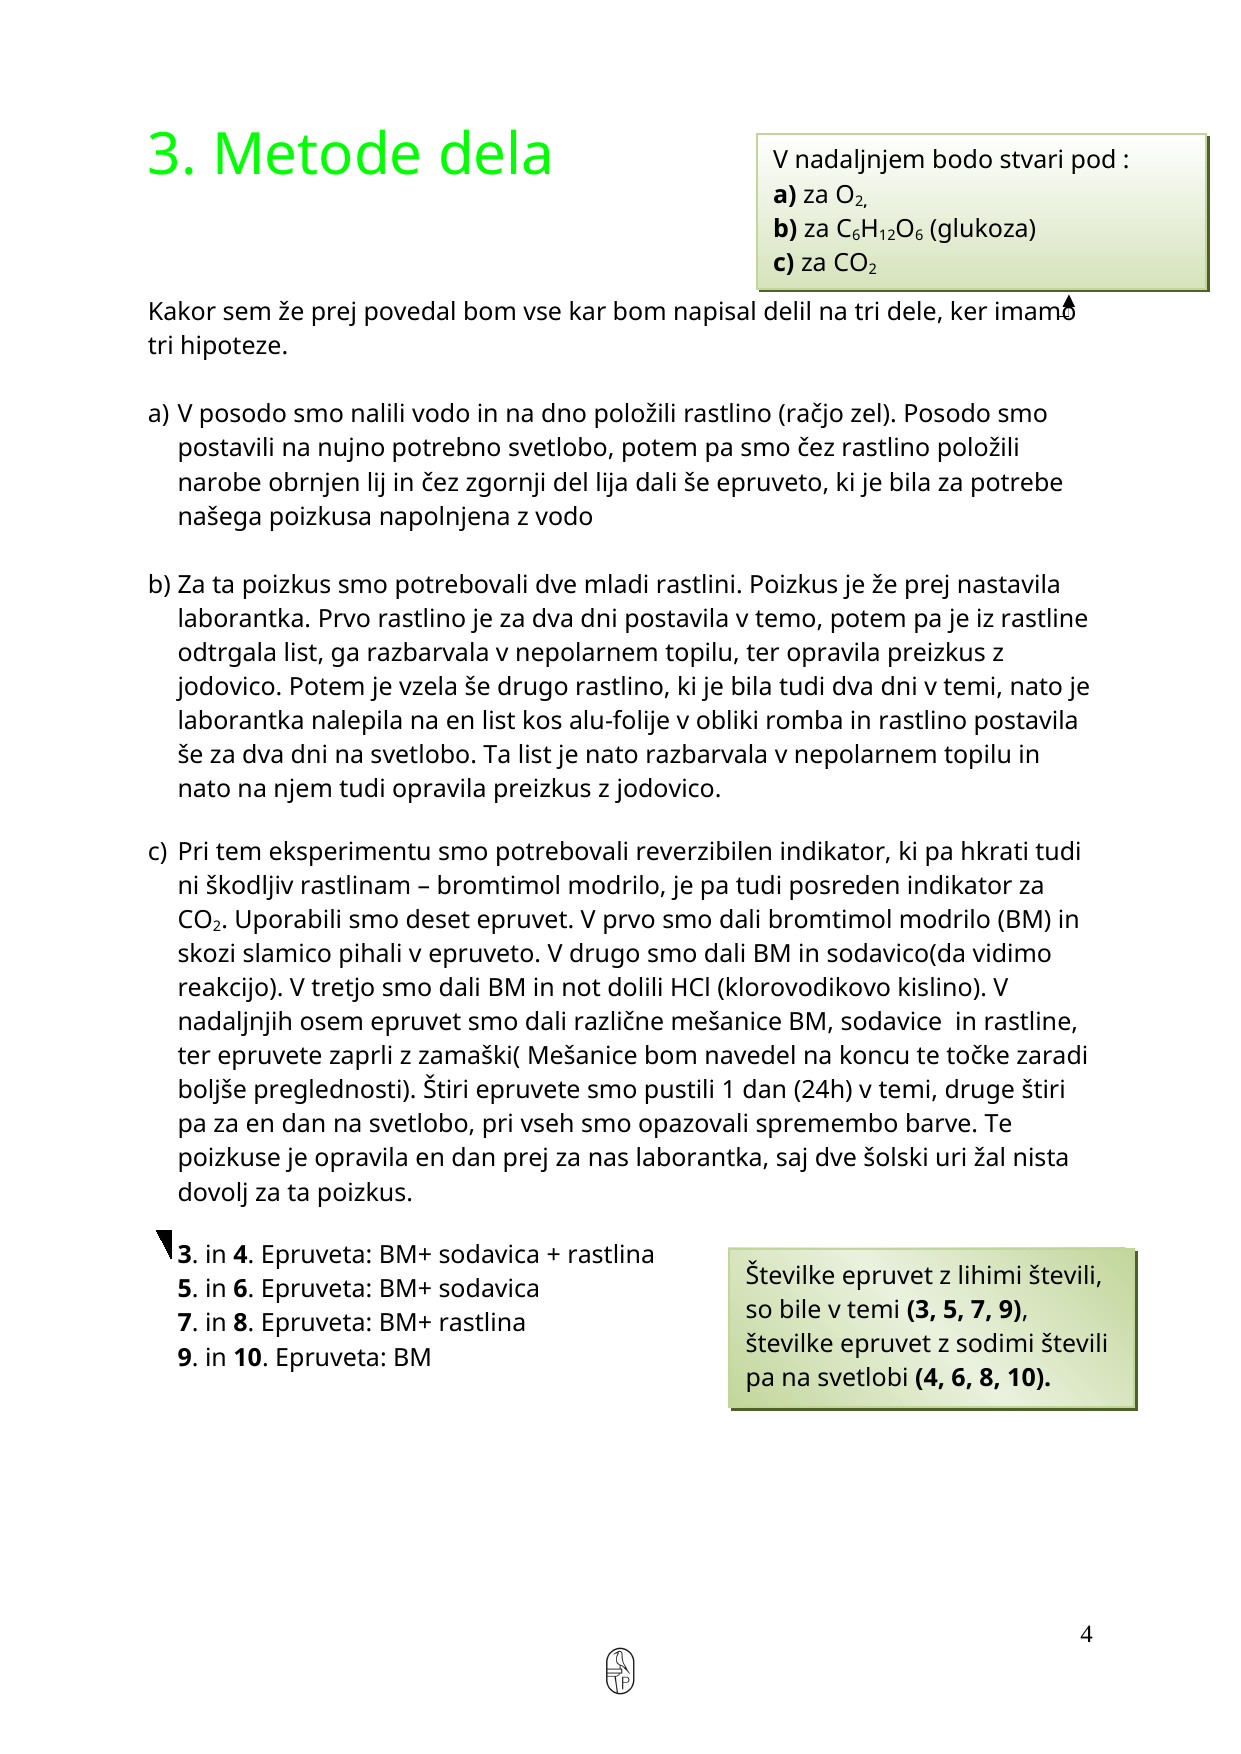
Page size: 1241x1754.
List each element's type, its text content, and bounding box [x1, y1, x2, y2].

text c) za CO2 [773, 244, 1190, 278]
text 3. in 4. Epruveta: BM+ sodavica + rastlina [177, 1237, 1092, 1271]
list Za ta poizkus smo potrebovali dve mladi rastlini. Poizkus je že prej nastavila laborantka. Prvo rastlino je za dva dni postavila v temo, potem pa je iz rastline odtrgala list, ga razbarvala v nepolarnem topilu, ter opravila preizkus z jodovico. Potem je vzela še drugo rastlino, ki je bila tudi dva dni v temi, nato je laborantka nalepila na en list kos alu-folije v obliki romba in rastlino postavila še za dva dni na svetlobo. Ta list je nato razbarvala v nepolarnem topilu in nato na njem tudi opravila preizkus z jodovico. [148, 566, 1092, 805]
text Kakor sem že prej povedal bom vse kar bom napisal delil na tri dele, ker imamo tri hipoteze. [148, 294, 1092, 362]
text 7. in 8. Epruveta: BM+ rastlina [177, 1305, 728, 1339]
text 9. in 10. Epruveta: BM [177, 1339, 728, 1373]
list V posodo smo nalili vodo in na dno položili rastlino (račjo zel). Posodo smo postavili na nujno potrebno svetlobo, potem pa smo čez rastlino položili narobe obrnjen lij in čez zgornji del lija dali še epruveto, ki je bila za potrebe našega poizkusa napolnjena z vodo [148, 396, 1092, 532]
text a) za O2, [773, 176, 1190, 210]
text 5. in 6. Epruveta: BM+ sodavica [177, 1271, 728, 1305]
text Številke epruvet z lihimi števili, so bile v temi (3, 5, 7, 9), številke epruvet z sodimi števili pa na svetlobi (4, 6, 8, 10). [745, 1258, 1118, 1394]
text b) za C6H12O6 (glukoza) [773, 210, 1190, 244]
list Pri tem eksperimentu smo potrebovali reverzibilen indikator, ki pa hkrati tudi ni škodljiv rastlinam – bromtimol modrilo, je pa tudi posreden indikator za CO2. Uporabili smo deset epruvet. V prvo smo dali bromtimol modrilo (BM) in skozi slamico pihali v epruveto. V drugo smo dali BM in sodavico(da vidimo reakcijo). V tretjo smo dali BM in not dolili HCl (klorovodikovo kislino). V nadaljnjih osem epruvet smo dali različne mešanice BM, sodavice in rastline, ter epruvete zaprli z zamaški( Mešanice bom navedel na koncu te točke zaradi boljše preglednosti). Štiri epruvete smo pustili 1 dan (24h) v temi, druge štiri pa za en dan na svetlobo, pri vseh smo opazovali spremembo barve. Te poizkuse je opravila en dan prej za nas laborantka, saj dve šolski uri žal nista dovolj za ta poizkus. [148, 833, 1092, 1208]
text V nadaljnjem bodo stvari pod : [773, 142, 1190, 176]
picture [605, 1647, 635, 1695]
text 3. Metode dela [148, 112, 1122, 192]
